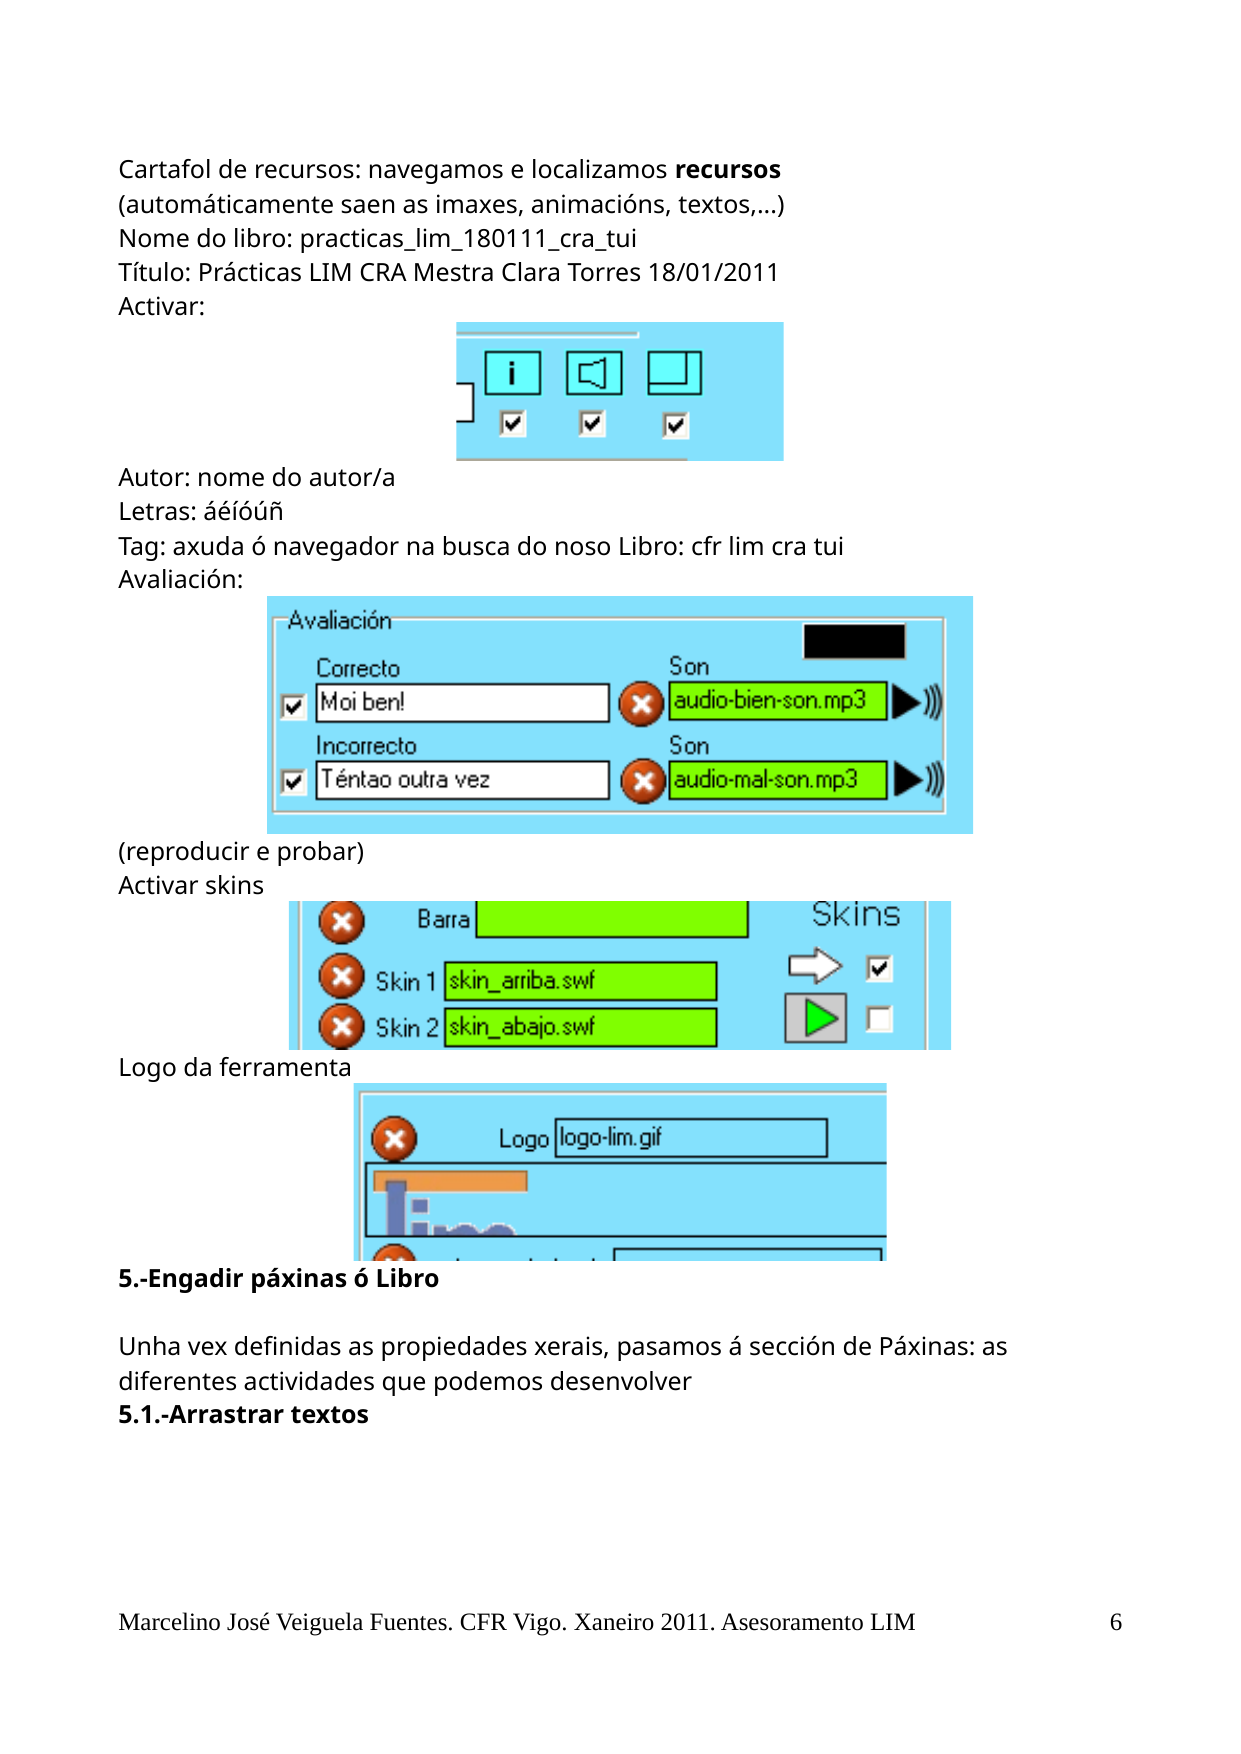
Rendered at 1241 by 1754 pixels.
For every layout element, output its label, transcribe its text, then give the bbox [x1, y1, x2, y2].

text Tag: axuda ó navegador na busca do noso Libro: cfr lim cra tui [118, 528, 1122, 562]
text Autor: nome do autor/a [118, 322, 1122, 494]
text 5.1.-Arrastrar textos [118, 1397, 1122, 1431]
text (automáticamente saen as imaxes, animacións, textos,...) [118, 186, 1122, 220]
text (reproducir e probar) [118, 596, 1122, 868]
text Activar skins [118, 868, 1122, 902]
text Activar: [118, 288, 1122, 322]
text Letras: áéíóúñ [118, 494, 1122, 528]
text Cartafol de recursos: navegamos e localizamos recursos [118, 152, 1122, 186]
text Avaliación: [118, 562, 1122, 596]
text Nome do libro: practicas_lim_180111_cra_tui [118, 220, 1122, 254]
text Unha vex definidas as propiedades xerais, pasamos á sección de Páxinas: as diferentes actividades que podemos desenvolver [118, 1329, 1122, 1397]
text 5.-Engadir páxinas ó Libro [118, 1084, 1122, 1295]
text Título: Prácticas LIM CRA Mestra Clara Torres 18/01/2011 [118, 254, 1122, 288]
text Logo da ferramenta [118, 902, 1122, 1084]
